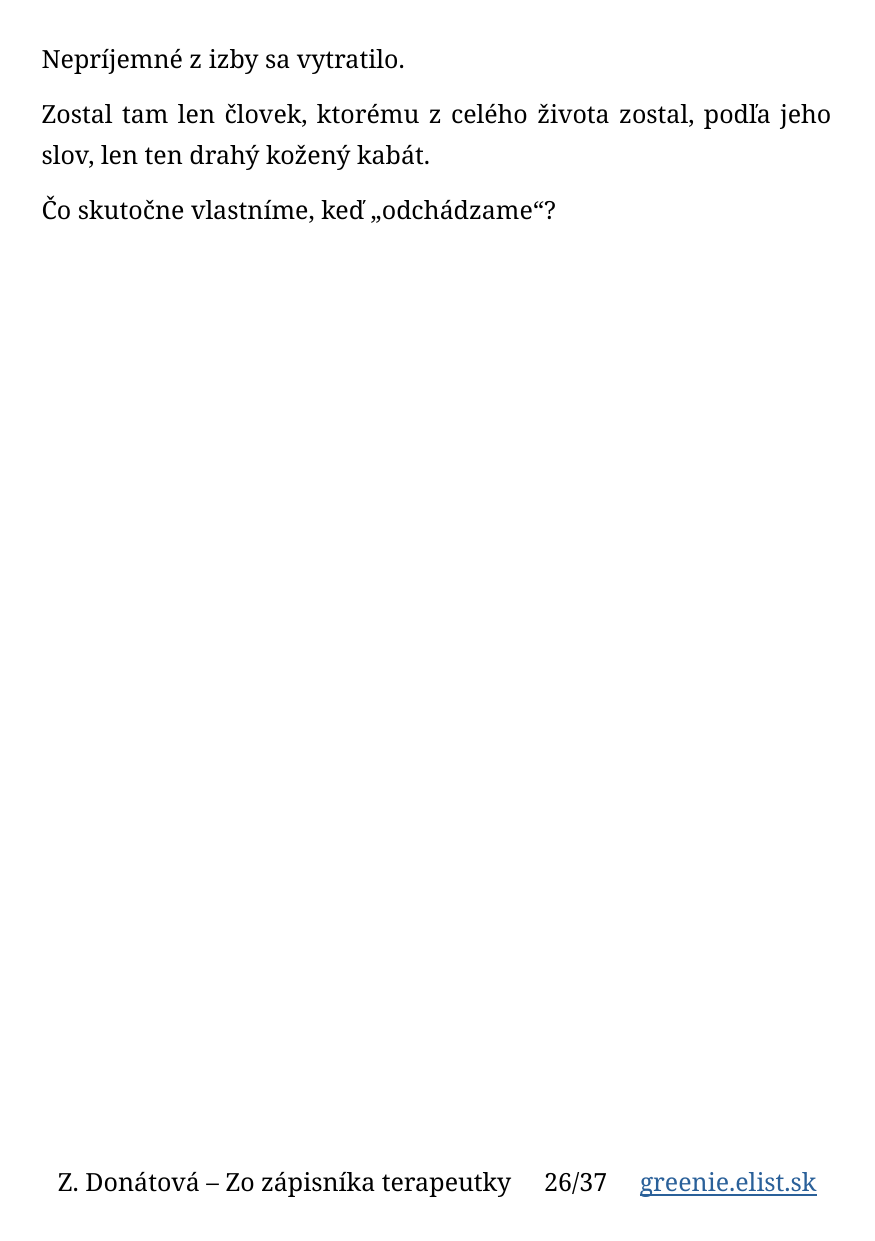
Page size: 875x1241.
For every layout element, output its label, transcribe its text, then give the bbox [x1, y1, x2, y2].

text Zostal tam len človek, ktorému z celého života zostal, podľa jeho slov, len ten drahý kožený kabát. [41, 97, 833, 172]
text Nepríjemné z izby sa vytratilo. [41, 41, 833, 75]
text Čo skutočne vlastníme, keď „odchádzame“? [41, 193, 833, 227]
